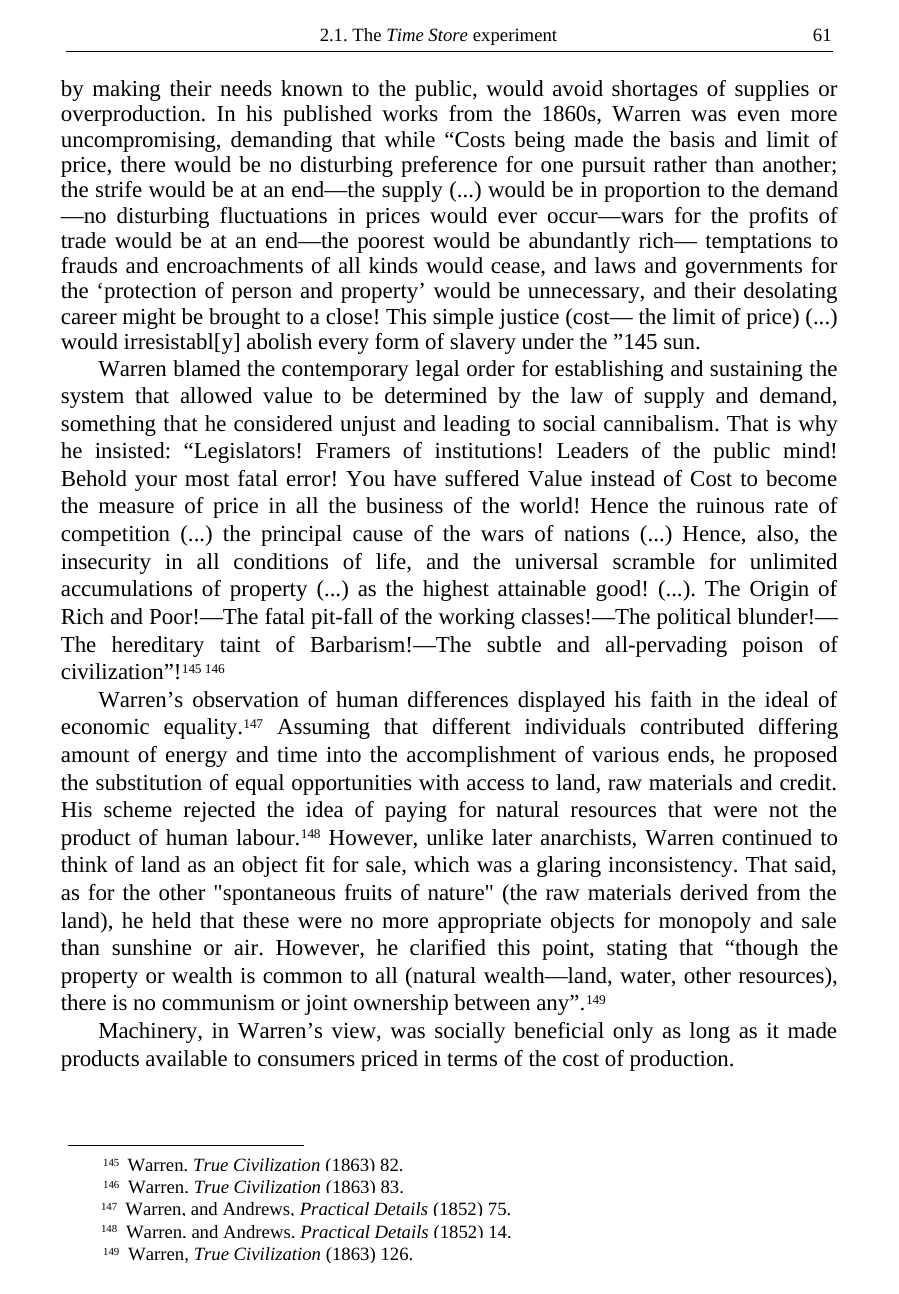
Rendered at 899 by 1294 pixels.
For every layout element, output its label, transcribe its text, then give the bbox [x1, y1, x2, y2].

text 148 Warren, and Andrews, Practical Details (1852) 14. [61, 1221, 838, 1237]
text 147 Warren, and Andrews, Practical Details (1852) 75. [61, 1198, 838, 1215]
text 61 [813, 24, 834, 45]
text Machinery, in Warren’s view, was socially beneficial only as long as it made products available to consumers priced in terms of the cost of production. [61, 1017, 839, 1071]
text 2.1. The Time Store experiment [319, 24, 580, 46]
text Warren blamed the contemporary legal order for establishing and sustaining the system that allowed value to be determined by the law of supply and demand, something that he considered unjust and leading to social cannibalism. That is why he insisted: “Legislators! Framers of institutions! Leaders of the public mind! Behold your most fatal error! You have suffered Value instead of Cost to become the measure of price in all the business of the world! Hence the ruinous rate of competition (...) the principal cause of the wars of nations (...) Hence, also, the insecurity in all conditions of life, and the universal scramble for unlimited accumulations of property (...) as the highest attainable good! (...). The Origin of Rich and Poor!—The fatal pit-fall of the working classes!—The political blunder!— The hereditary taint of Barbarism!—The subtle and all-pervading poison of civilization”!145 146 [61, 354, 839, 684]
text Warren’s observation of human differences displayed his faith in the ideal of economic equality.147 Assuming that different individuals contributed differing amount of energy and time into the accomplishment of various ends, he proposed the substitution of equal opportunities with access to land, raw materials and credit. His scheme rejected the idea of paying for natural resources that were not the product of human labour.148 However, unlike later anarchists, Warren continued to think of land as an object fit for sale, which was a glaring inconsistency. That said, as for the other "spontaneous fruits of nature" (the raw materials derived from the land), he held that these were no more appropriate objects for monopoly and sale than sunshine or air. However, he clarified this point, stating that “though the property or wealth is common to all (natural wealth—land, water, other resources), there is no communism or joint ownership between any”.149 [61, 686, 839, 1016]
text 149 Warren, True Civilization (1863) 126. [61, 1243, 838, 1263]
text by making their needs known to the public, would avoid shortages of supplies or overproduction. In his published works from the 1860s, Warren was even more uncompromising, demanding that while “Costs being made the basis and limit of price, there would be no disturbing preference for one pursuit rather than another; the strife would be at an end—the supply (...) would be in proportion to the demand—no disturbing fluctuations in prices would ever occur—wars for the profits of trade would be at an end—the poorest would be abundantly rich— temptations to frauds and encroachments of all kinds would cease, and laws and governments for the ‘protection of person and property’ would be unnecessary, and their desolating career might be brought to a close! This simple justice (cost— the limit of price) (...) would irresistabl[y] abolish every form of slavery under the ”145 sun. [61, 76, 839, 354]
text 146 Warren, True Civilization (1863) 83. [61, 1176, 838, 1193]
text 145 Warren, True Civilization (1863) 82. [61, 1154, 838, 1171]
